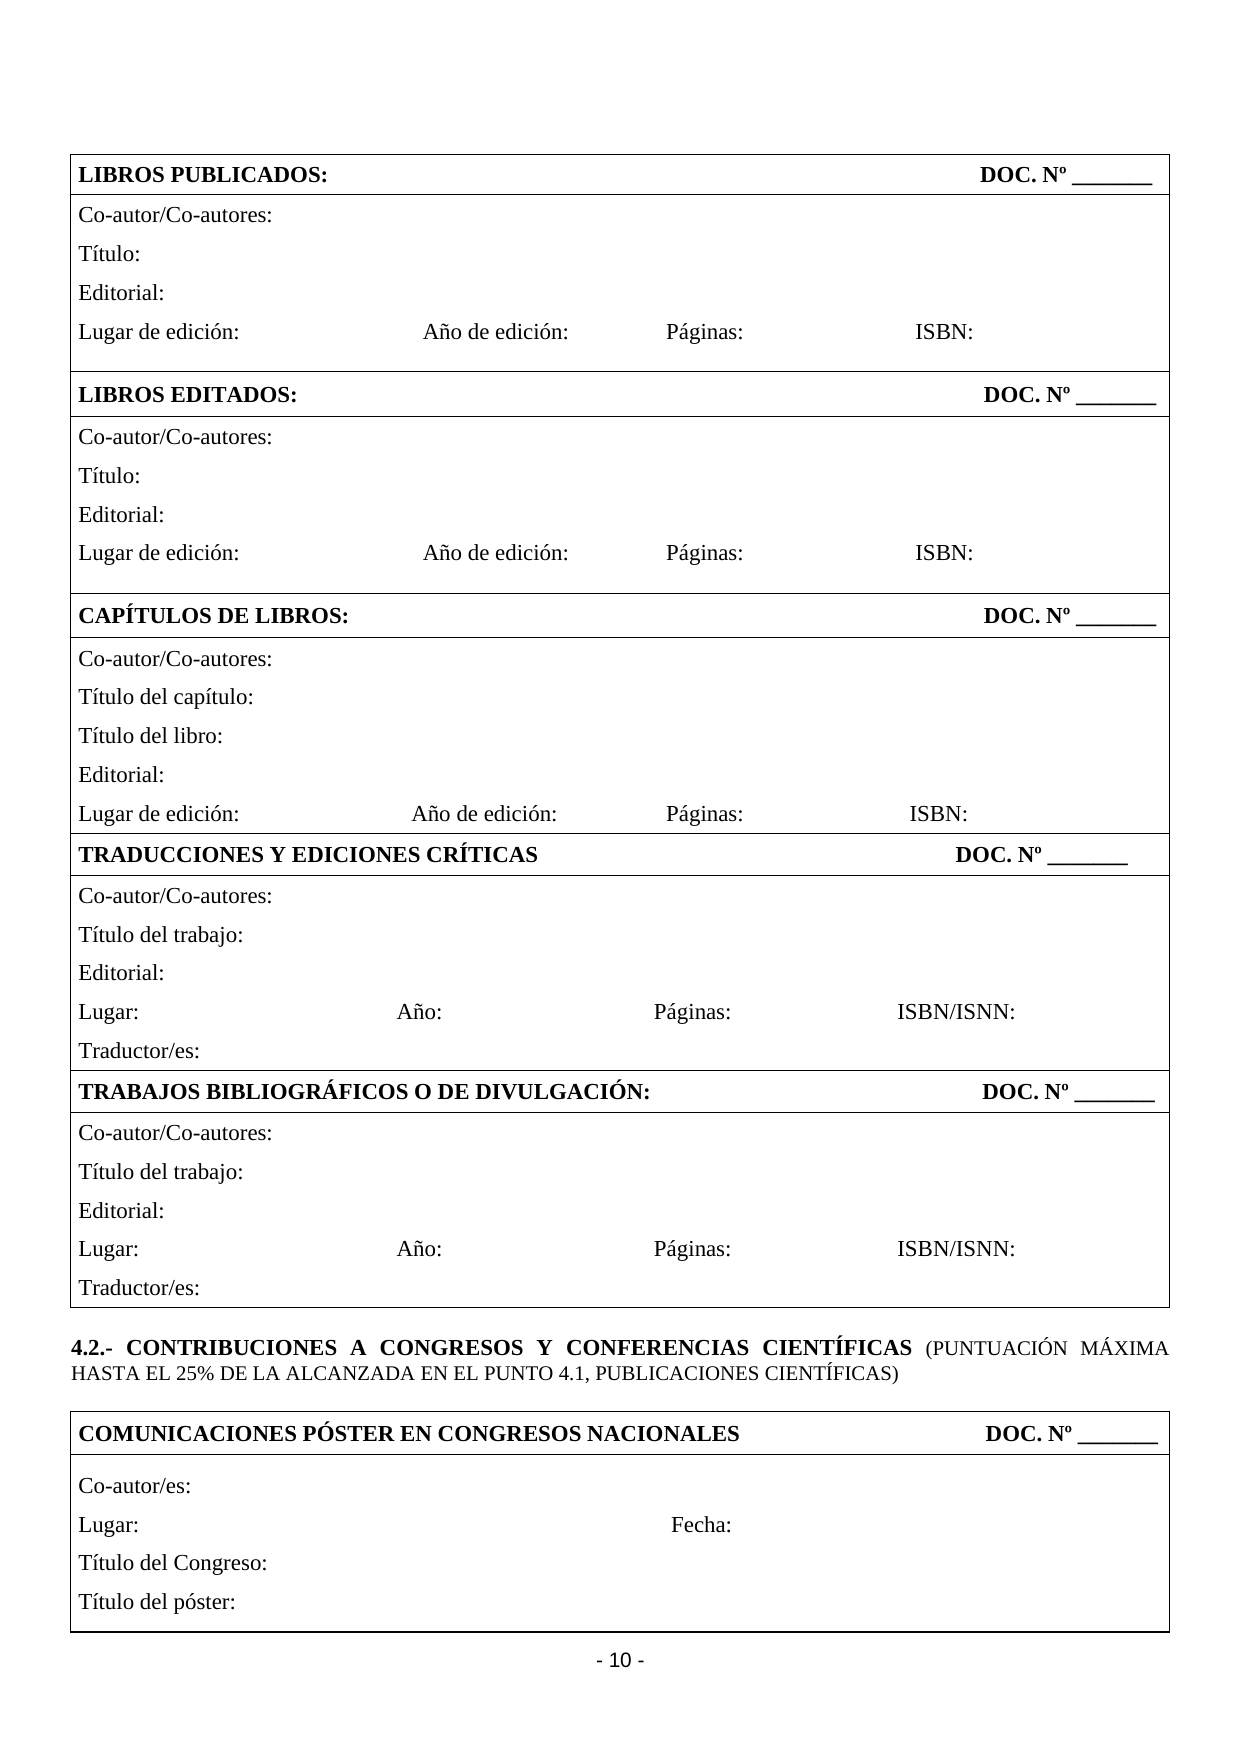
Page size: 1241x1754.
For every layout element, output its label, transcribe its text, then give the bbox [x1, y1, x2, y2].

table_cell TRABAJOS BIBLIOGRÁFICOS O DE DIVULGACIÓN: DOC. Nº _______ [71, 1071, 1169, 1112]
text 4.2.- CONTRIBUCIONES A CONGRESOS Y CONFERENCIAS CIENTÍFICAS (PUNTUACIÓN MÁXIMA HASTA EL 25% DE LA ALCANZADA EN EL PUNTO 4.1, PUBLICACIONES CIENTÍFICAS) [71, 1334, 1169, 1385]
table_cell Co-autor/Co-autores: Título: Editorial: Lugar de edición: Año de edición: Páginas: ISBN: [71, 417, 1169, 593]
table_cell TRADUCCIONES Y EDICIONES CRÍTICAS DOC. Nº _______ [71, 834, 1169, 874]
table_cell Co-autor/Co-autores: Título: Editorial: Lugar de edición: Año de edición: Páginas: ISBN: [71, 195, 1169, 371]
table_cell Co-autor/Co-autores: Título del trabajo: Editorial: Lugar: Año: Páginas: ISBN/ISNN: Traductor/es: [71, 876, 1169, 1070]
table_cell LIBROS EDITADOS: DOC. Nº _______ [71, 372, 1169, 416]
table_header COMUNICACIONES PÓSTER EN CONGRESOS NACIONALES DOC. Nº _______ [71, 1412, 1169, 1454]
table_cell CAPÍTULOS DE LIBROS: DOC. Nº _______ [71, 594, 1169, 637]
table_header LIBROS PUBLICADOS: DOC. Nº _______ [71, 155, 1169, 194]
table_cell Co-autor/Co-autores: Título del capítulo: Título del libro: Editorial: Lugar de edición: Año de edición: Páginas: ISBN: [71, 638, 1169, 833]
table_cell Co-autor/es: Lugar: Fecha: Título del Congreso: Título del póster: [71, 1455, 1169, 1631]
table_cell Co-autor/Co-autores: Título del trabajo: Editorial: Lugar: Año: Páginas: ISBN/ISNN: Traductor/es: [71, 1113, 1169, 1307]
